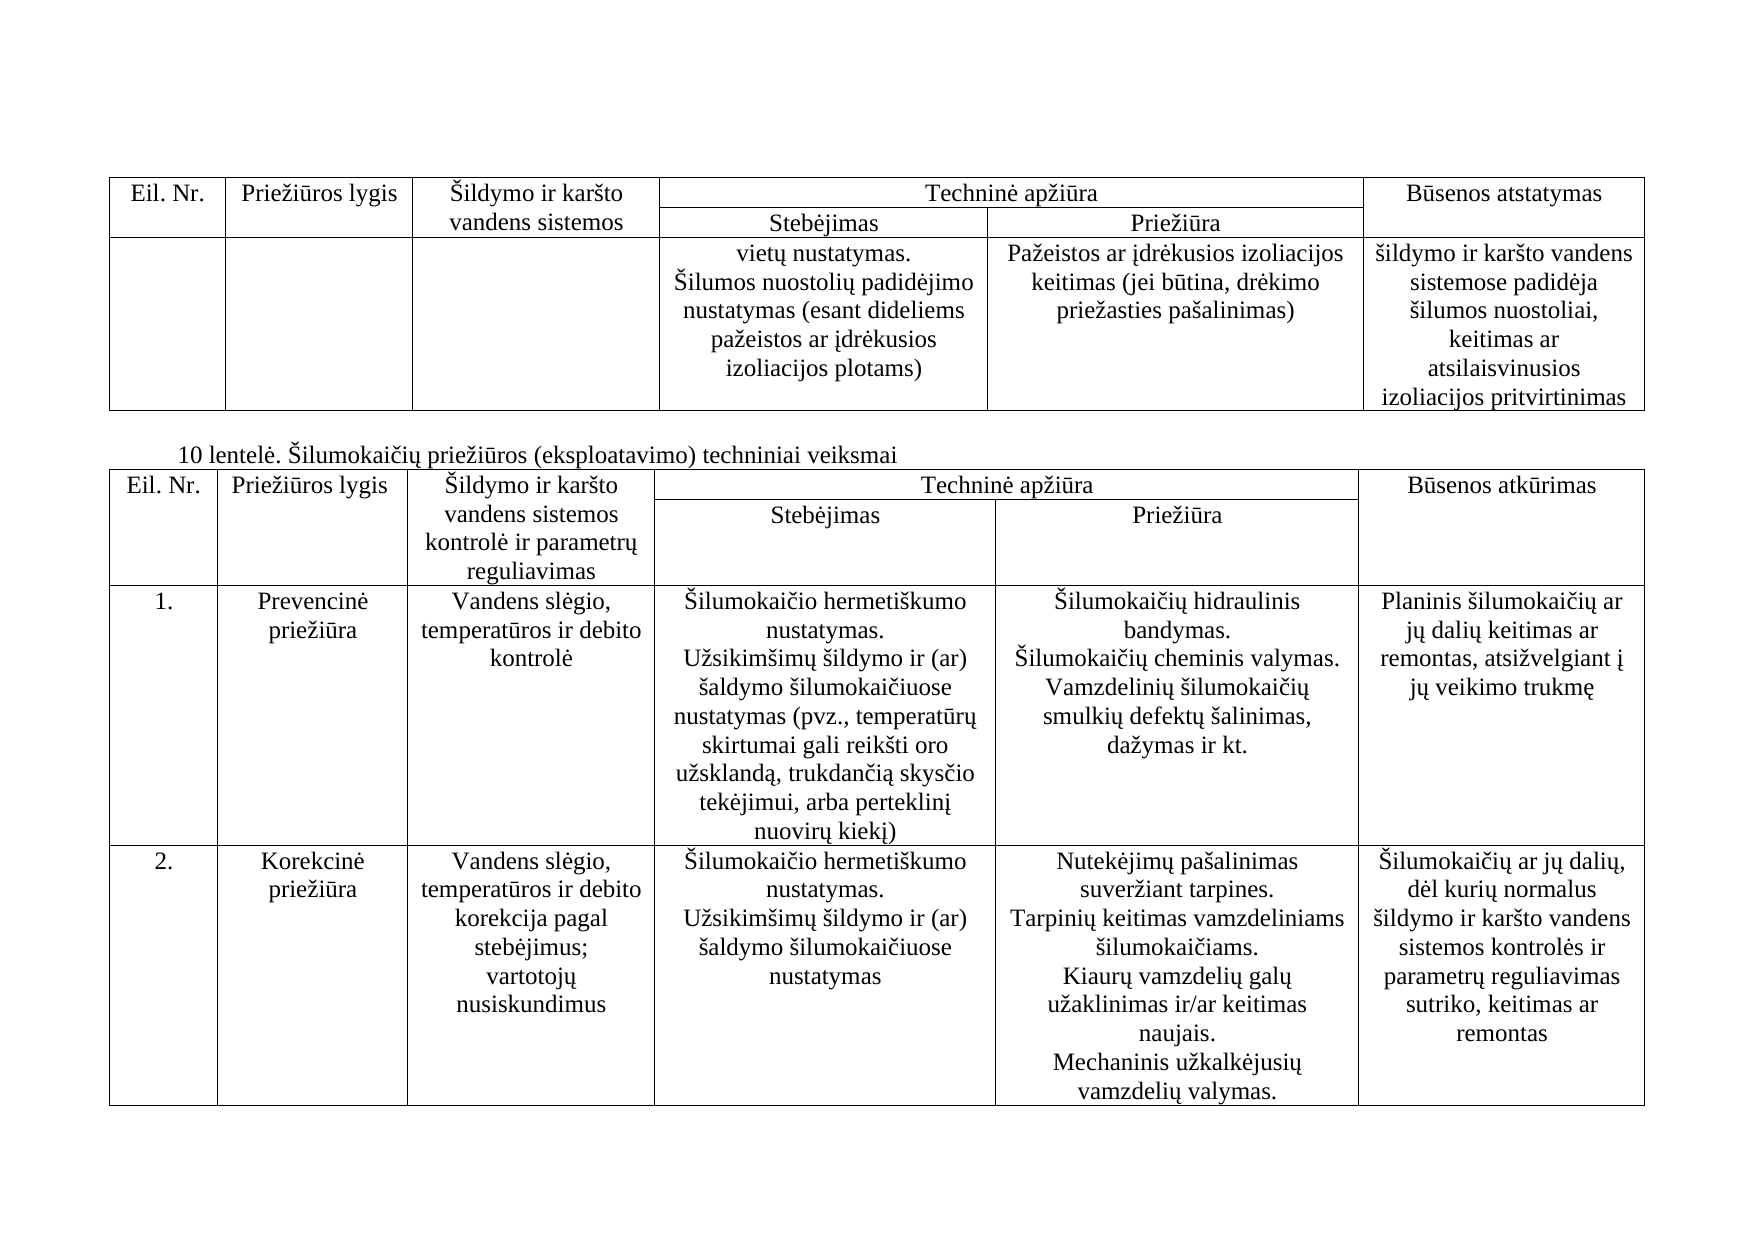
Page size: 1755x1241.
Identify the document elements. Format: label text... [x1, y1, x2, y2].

table_cell Šilumokaičio hermetiškumo nustatymas. Užsikimšimų šildymo ir (ar) šaldymo šilumokaičiuose nustatymas [655, 846, 995, 1104]
table_cell Šilumokaičių hidraulinis bandymas. Šilumokaičių cheminis valymas. Vamzdelinių šilumokaičių smulkių defektų šalinimas, dažymas ir kt. [996, 586, 1358, 845]
table_cell [110, 238, 225, 410]
table_header Šildymo ir karšto vandens sistemos kontrolė ir parametrų reguliavimas [413, 178, 659, 237]
table_cell Stebėjimas [655, 500, 995, 585]
table_cell Planinis šilumokaičių ar jų dalių keitimas ar remontas, atsižvelgiant į jų veikimo trukmę [1359, 586, 1644, 845]
table_cell [226, 238, 412, 410]
table_header Techninė apžiūra [660, 178, 1363, 207]
table_header Eil. Nr. [110, 178, 225, 237]
table_cell Šilumos nuostolių mažinimas [413, 238, 659, 410]
table_header Eil. Nr. [110, 470, 217, 585]
table_header Priežiūros lygis [226, 178, 412, 237]
table_header Šildymo ir karšto vandens sistemos kontrolė ir parametrų reguliavimas [408, 470, 654, 585]
table_header Būsenos atstatymas [1364, 178, 1644, 237]
table_cell Šilumokaičių ar jų dalių, dėl kurių normalus šildymo ir karšto vandens sistemos kontrolės ir parametrų reguliavimas sutriko, keitimas ar remontas [1359, 846, 1644, 1104]
table_cell vietų nustatymas. Šilumos nuostolių padidėjimo nustatymas (esant dideliems pažeistos ar įdrėkusios izoliacijos plotams) [660, 238, 987, 410]
table_cell Korekcinė priežiūra [218, 846, 407, 1104]
table_cell Šilumokaičio hermetiškumo nustatymas. Užsikimšimų šildymo ir (ar) šaldymo šilumokaičiuose nustatymas (pvz., temperatūrų skirtumai gali reikšti oro užsklandą, trukdančią skysčio tekėjimui, arba perteklinį nuovirų kiekį) [655, 586, 995, 845]
text 10 lentelė. Šilumokaičių priežiūros (eksploatavimo) techniniai veiksmai [118, 440, 1636, 469]
table_cell Pažeistos ar įdrėkusios izoliacijos keitimas (jei būtina, drėkimo priežasties pašalinimas) [988, 238, 1363, 410]
table_header Techninė apžiūra [655, 470, 1358, 499]
table_header Būsenos atkūrimas [1359, 470, 1644, 585]
table_cell šildymo ir karšto vandens sistemose padidėja šilumos nuostoliai, keitimas ar atsilaisvinusios izoliacijos pritvirtinimas [1364, 238, 1644, 410]
table_cell Prevencinė priežiūra [218, 586, 407, 845]
table_cell 2. [110, 846, 217, 1104]
table_cell Stebėjimas [660, 208, 987, 237]
table_cell Nutekėjimų pašalinimas suveržiant tarpines. Tarpinių keitimas vamzdeliniams šilumokaičiams. Kiaurų vamzdelių galų užaklinimas ir/ar keitimas naujais. Mechaninis užkalkėjusių vamzdelių valymas. [996, 846, 1358, 1104]
table_cell Priežiūra [988, 208, 1363, 237]
table_cell Vandens slėgio, temperatūros ir debito kontrolė [408, 586, 654, 845]
table_header Priežiūros lygis [218, 470, 407, 585]
table_cell Vandens slėgio, temperatūros ir debito korekcija pagal stebėjimus; vartotojų nusiskundimus [408, 846, 654, 1104]
table_cell 1. [110, 586, 217, 845]
table_cell Priežiūra [996, 500, 1358, 585]
